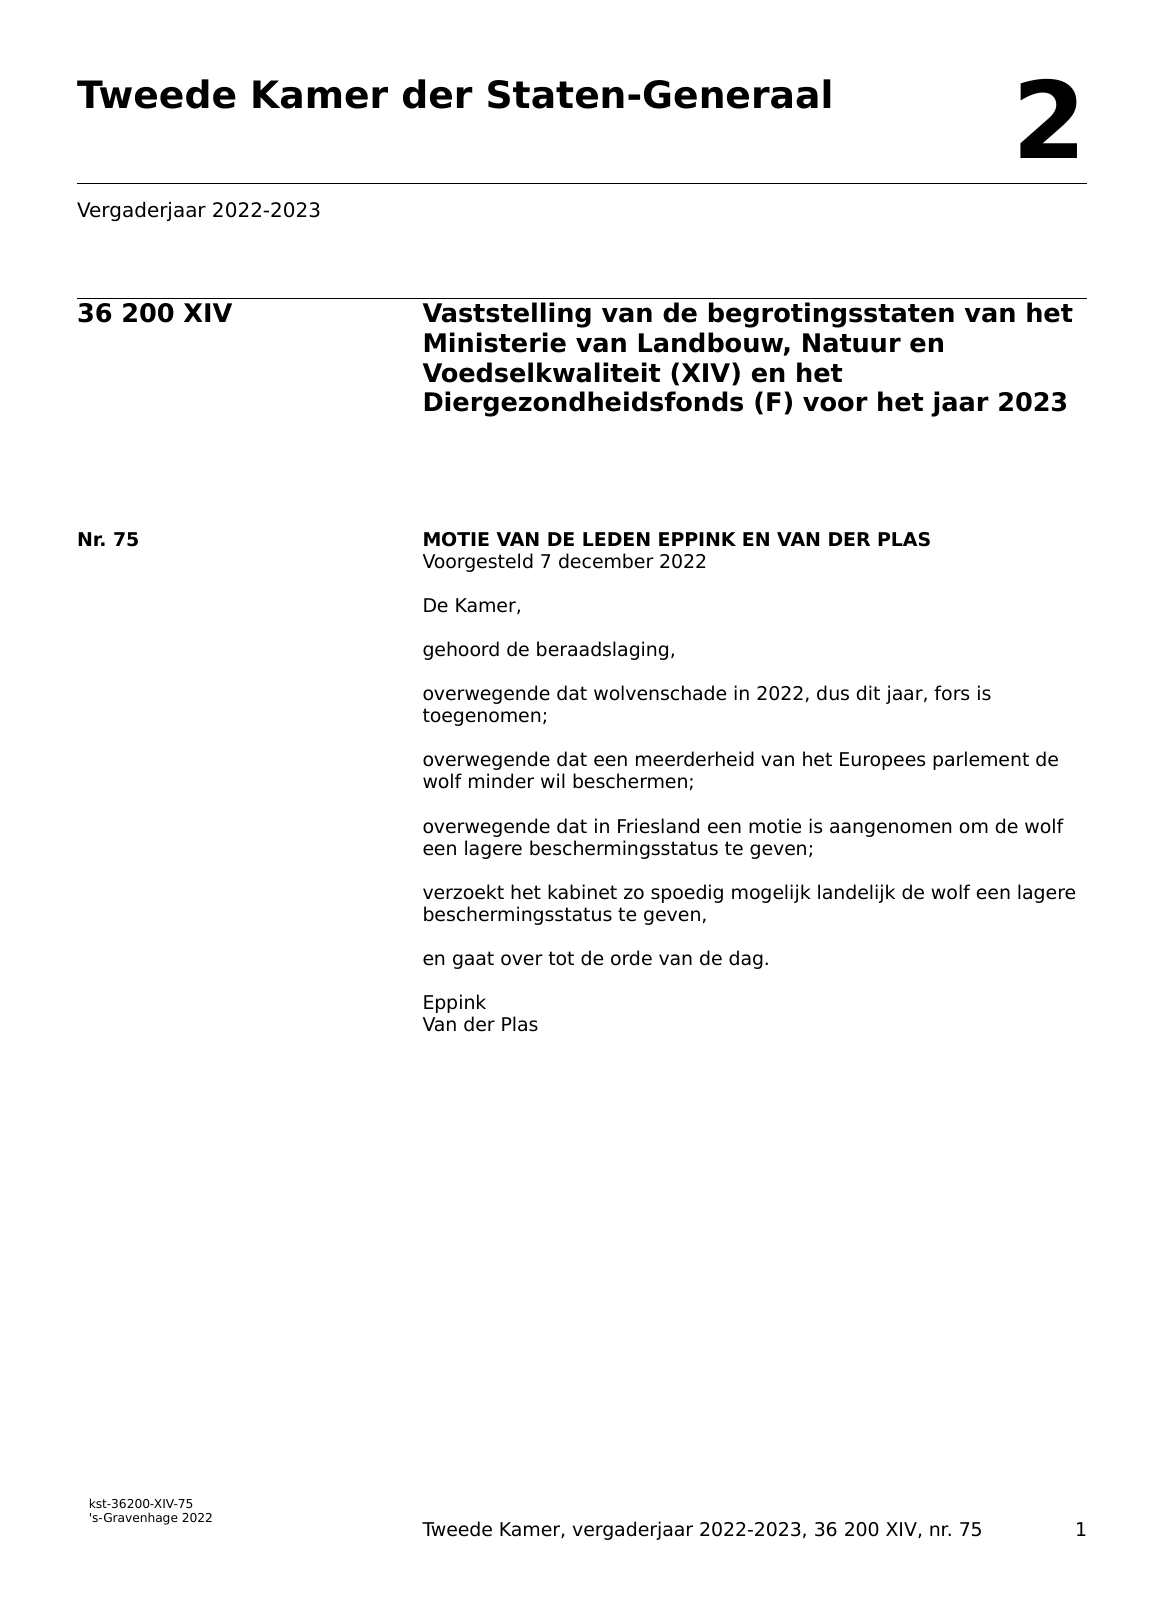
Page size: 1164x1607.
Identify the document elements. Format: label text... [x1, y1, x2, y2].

table_header 2 [886, 59, 1087, 183]
text De Kamer, [422, 595, 1087, 617]
text 's-Gravenhage 2022 [88, 1511, 323, 1525]
text Voorgesteld 7 december 2022 [422, 551, 1087, 573]
text Van der Plas [422, 1014, 1087, 1036]
text kst-36200-XIV-75 [88, 1497, 323, 1511]
text overwegende dat in Friesland een motie is aangenomen om de wolf een lagere beschermingsstatus te geven; [422, 816, 1087, 859]
text en gaat over tot de orde van de dag. [422, 948, 1087, 970]
text gehoord de beraadslaging, [422, 639, 1087, 661]
table_cell Vergaderjaar 2022-2023 [77, 184, 1087, 298]
text Eppink [422, 992, 1087, 1014]
subtitle Nr. 75 MOTIE VAN DE LEDEN EPPINK EN VAN DER PLAS [77, 529, 1087, 551]
subtitle 36 200 XIV Vaststelling van de begrotingsstaten van het Ministerie van Landbouw, Natuur en Voedselkwaliteit (XIV) en het Diergezondheidsfonds (F) voor het jaar 2023 [77, 299, 1087, 418]
text verzoekt het kabinet zo spoedig mogelijk landelijk de wolf een lagere beschermingsstatus te geven, [422, 882, 1087, 926]
text overwegende dat een meerderheid van het Europees parlement de wolf minder wil beschermen; [422, 749, 1087, 793]
table_header Tweede Kamer der Staten-Generaal [77, 59, 886, 183]
text overwegende dat wolvenschade in 2022, dus dit jaar, fors is toegenomen; [422, 683, 1087, 727]
